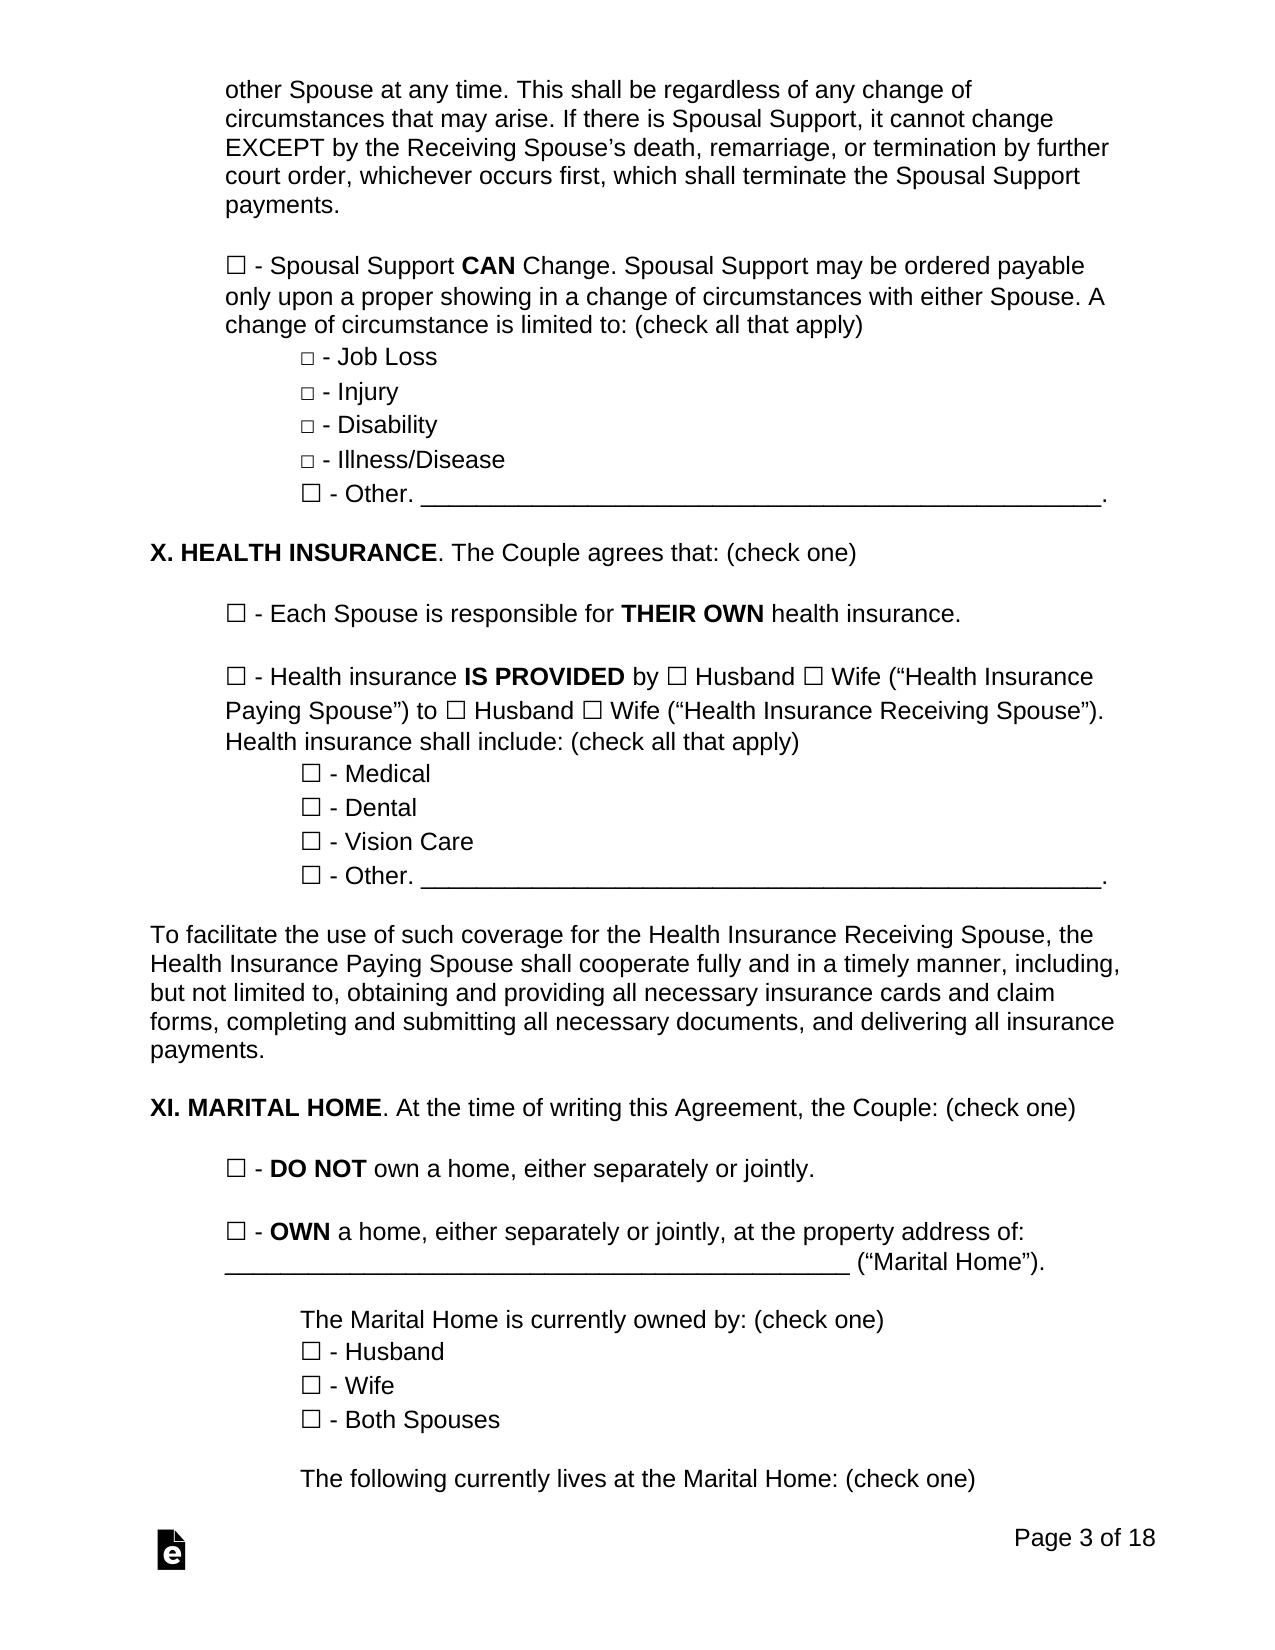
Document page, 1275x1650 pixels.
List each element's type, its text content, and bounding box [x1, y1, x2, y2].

text other Spouse at any time. This shall be regardless of any change of circumstances that may arise. If there is Spousal Support, it cannot change EXCEPT by the Receiving Spouse’s death, remarriage, or termination by further court order, whichever occurs first, which shall terminate the Spousal Support payments. [225, 75, 1125, 219]
text The Marital Home is currently owned by: (check one) [300, 1305, 1125, 1333]
text ☐ - Injury [300, 373, 1125, 407]
text ☐ - Both Spouses [300, 1402, 1125, 1436]
text ☐ - Spousal Support CAN Change. Spousal Support may be ordered payable only upon a proper showing in a change of circumstances with either Spouse. A change of circumstance is limited to: (check all that apply) [225, 247, 1125, 339]
text ☐ - Each Spouse is responsible for THEIR OWN health insurance. [225, 596, 1125, 630]
text ☐ - Vision Care [300, 823, 1125, 857]
text _____________________________________________ (“Marital Home”). [225, 1247, 1125, 1276]
text ☐ - Disability [300, 407, 1125, 441]
text ☐ - Husband [300, 1333, 1125, 1367]
text ☐ - DO NOT own a home, either separately or jointly. [225, 1150, 1125, 1184]
text ☐ - Illness/Disease [300, 441, 1125, 475]
text ☐ - Dental [300, 789, 1125, 823]
text ☐ - Other. _________________________________________________. [300, 857, 1125, 892]
text ☐ - Health insurance IS PROVIDED by ☐ Husband ☐ Wife (“Health Insurance Paying Spouse”) to ☐ Husband ☐ Wife (“Health Insurance Receiving Spouse”). Health insurance shall include: (check all that apply) [225, 658, 1125, 755]
text ☐ - Medical [300, 755, 1125, 789]
text ☐ - Other. _________________________________________________. [300, 475, 1125, 509]
text ☐ - Job Loss [300, 339, 1125, 373]
text XI. MARITAL HOME. At the time of writing this Agreement, the Couple: (check one) [150, 1093, 1125, 1122]
text ☐ - OWN a home, either separately or jointly, at the property address of: [225, 1213, 1125, 1247]
text To facilitate the use of such coverage for the Health Insurance Receiving Spouse, the Health Insurance Paying Spouse shall cooperate fully and in a timely manner, including, but not limited to, obtaining and providing all necessary insurance cards and claim forms, completing and submitting all necessary documents, and delivering all insurance payments. [150, 920, 1125, 1064]
text ☐ - Wife [300, 1367, 1125, 1402]
text X. HEALTH INSURANCE. The Couple agrees that: (check one) [150, 538, 1125, 567]
text The following currently lives at the Marital Home: (check one) [300, 1464, 1125, 1493]
